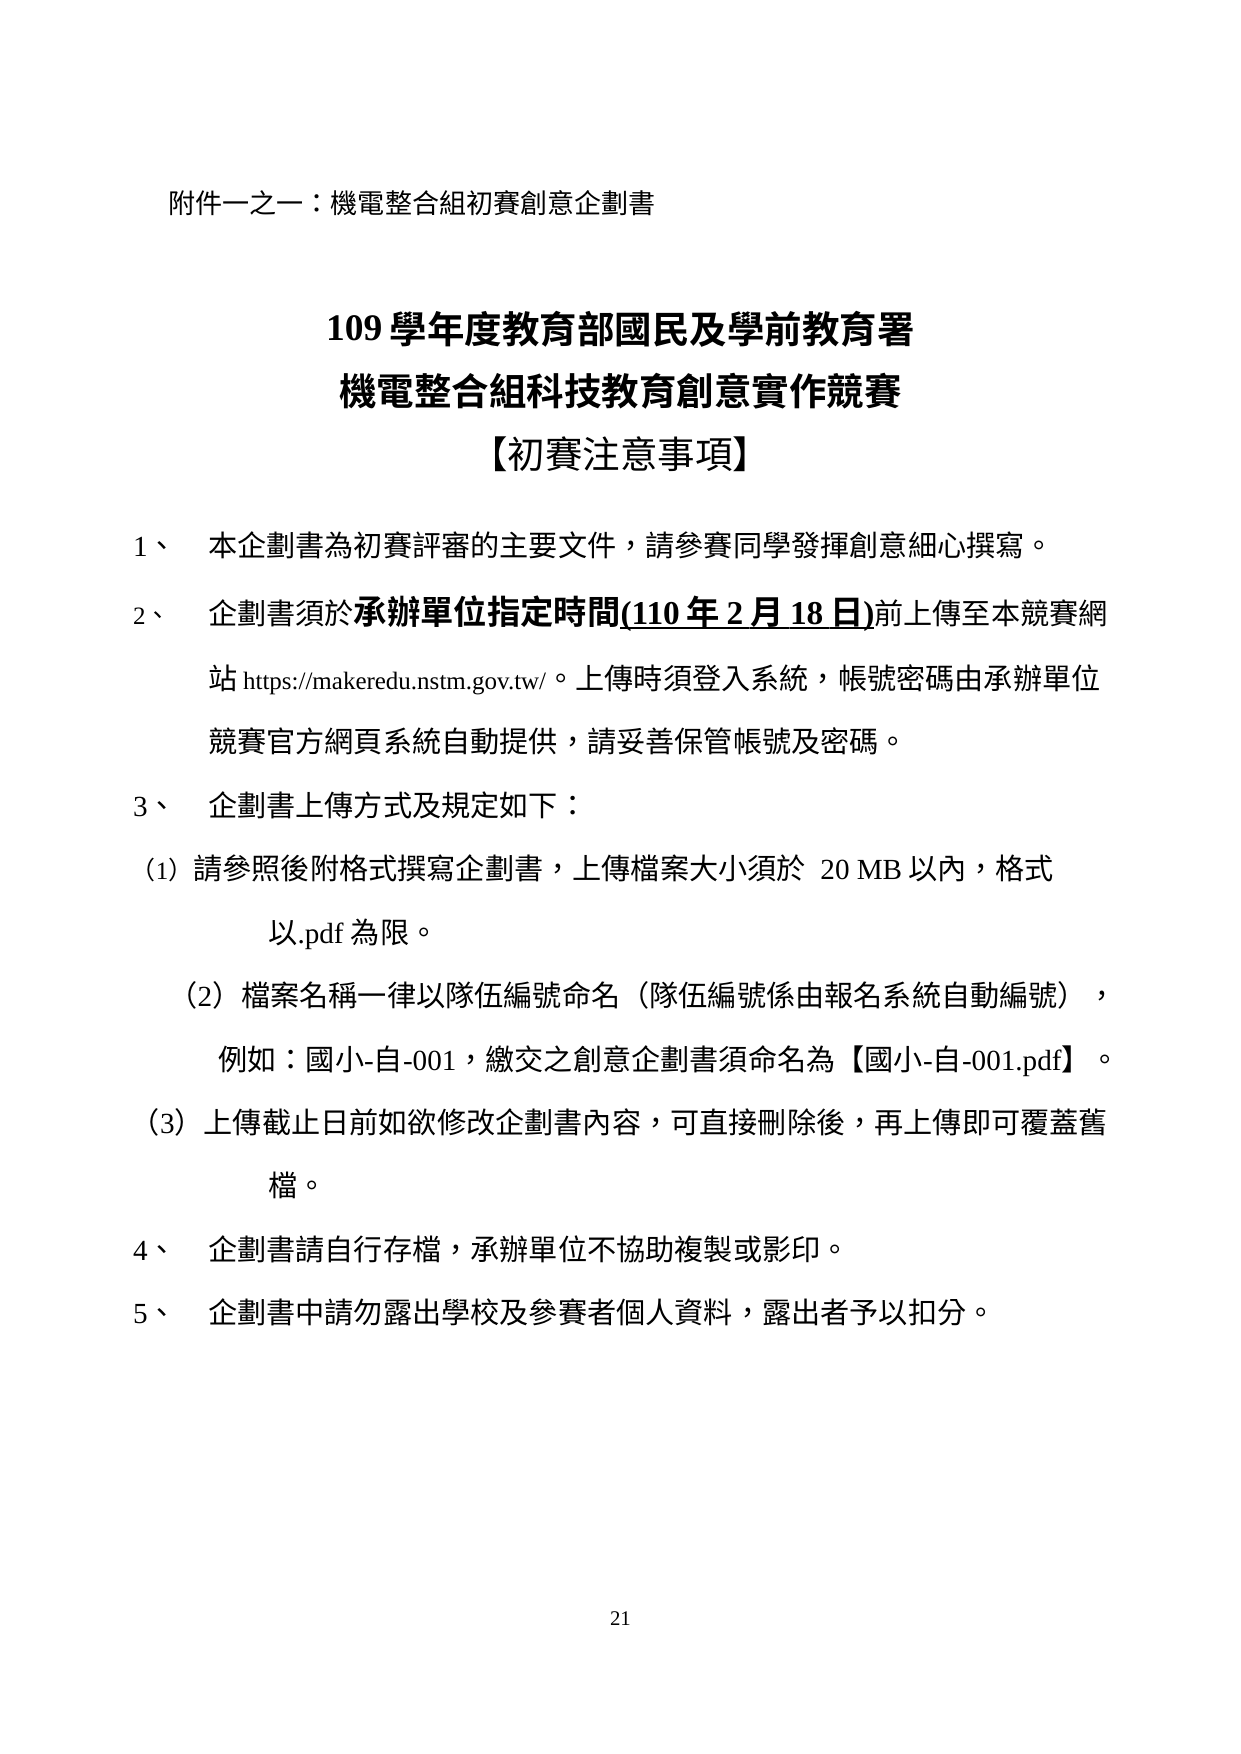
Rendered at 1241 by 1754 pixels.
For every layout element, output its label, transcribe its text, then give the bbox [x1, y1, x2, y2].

list 企劃書上傳方式及規定如下： [133, 782, 1122, 825]
list 本企劃書為初賽評審的主要文件，請參賽同學發揮創意細心撰寫。 [133, 523, 1122, 565]
text 機電整合組科技教育創意實作競賽 [118, 347, 1122, 410]
list 企劃書須於承辦單位指定時間(110年2月18日)前上傳至本競賽網站https://makeredu.nstm.gov.tw/。上傳時須登入系統，帳號密碼由承辦單位競賽官方網頁系統自動提供，請妥善保管帳號及密碼。 [133, 586, 1122, 761]
list 上傳截止日前如欲修改企劃書內容，可直接刪除後，再上傳即可覆蓋舊檔。 [131, 1099, 1122, 1205]
list 檔案名稱一律以隊伍編號命名（隊伍編號係由報名系統自動編號），例如：國小-自-001，繳交之創意企劃書須命名為【國小-自-001.pdf】。 [168, 973, 1122, 1078]
list 請參照後附格式撰寫企劃書，上傳檔案大小須於 20 MB以內，格式以.pdf 為限。 [131, 846, 1122, 952]
list 企劃書中請勿露出學校及參賽者個人資料，露出者予以扣分。 [133, 1290, 1122, 1332]
list 企劃書請自行存檔，承辦單位不協助複製或影印。 [133, 1226, 1122, 1269]
text 【初賽注意事項】 [118, 410, 1122, 472]
text 附件一之一：機電整合組初賽創意企劃書 [168, 160, 1122, 222]
text 109學年度教育部國民及學前教育署 [118, 285, 1122, 347]
